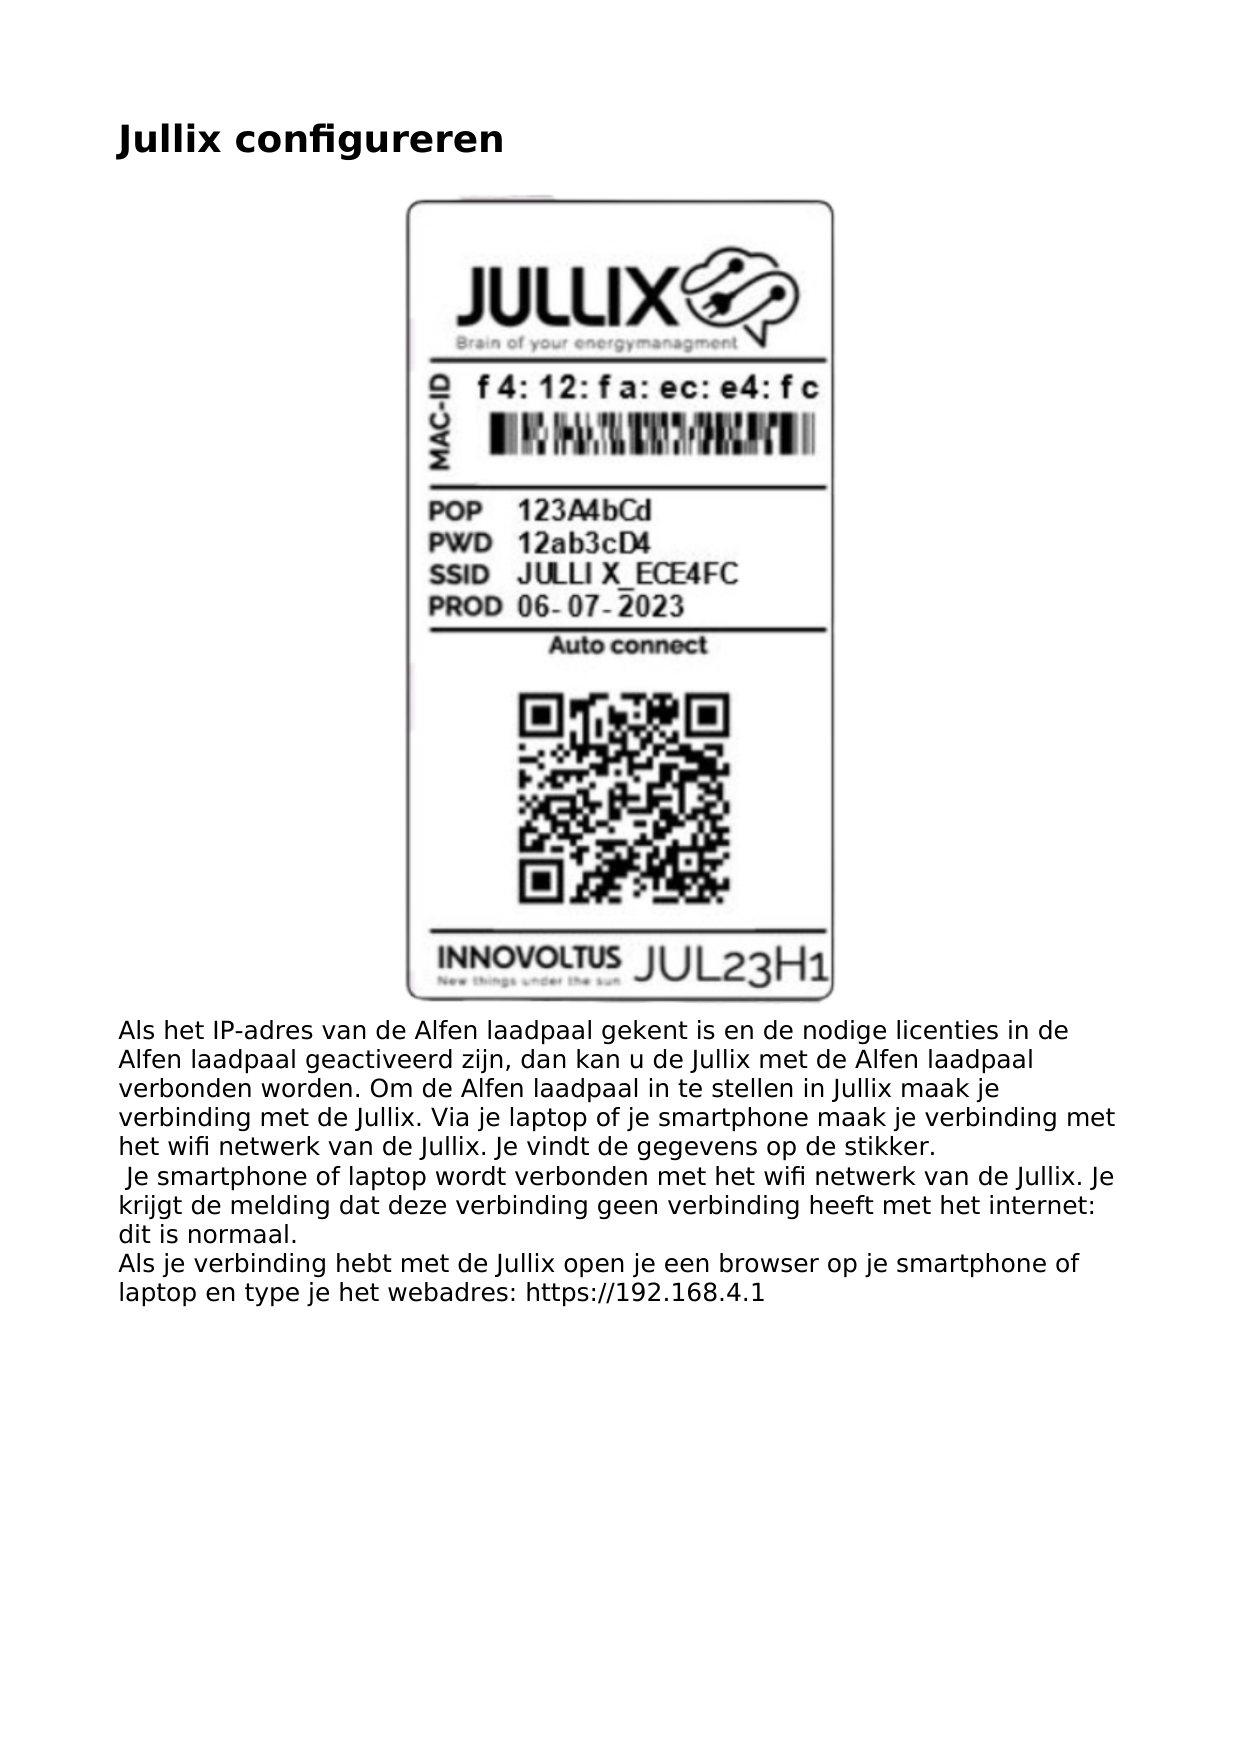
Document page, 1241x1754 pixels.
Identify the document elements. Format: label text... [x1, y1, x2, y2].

text Als het IP-adres van de Alfen laadpaal gekent is en de nodige licenties in de Alfen laadpaal geactiveerd zijn, dan kan u de Jullix met de Alfen laadpaal verbonden worden. Om de Alfen laadpaal in te stellen in Jullix maak je verbinding met de Jullix. Via je laptop of je smartphone maak je verbinding met het wifi netwerk van de Jullix. Je vindt de gegevens op de stikker. Je smartphone of laptop wordt verbonden met het wifi netwerk van de Jullix. Je krijgt de melding dat deze verbinding geen verbinding heeft met het internet: dit is normaal. Als je verbinding hebt met de Jullix open je een browser op je smartphone of laptop en type je het webadres: https://192.168.4.1 [118, 1016, 1122, 1307]
subtitle Jullix configureren [118, 118, 1122, 162]
picture [118, 174, 1123, 1016]
